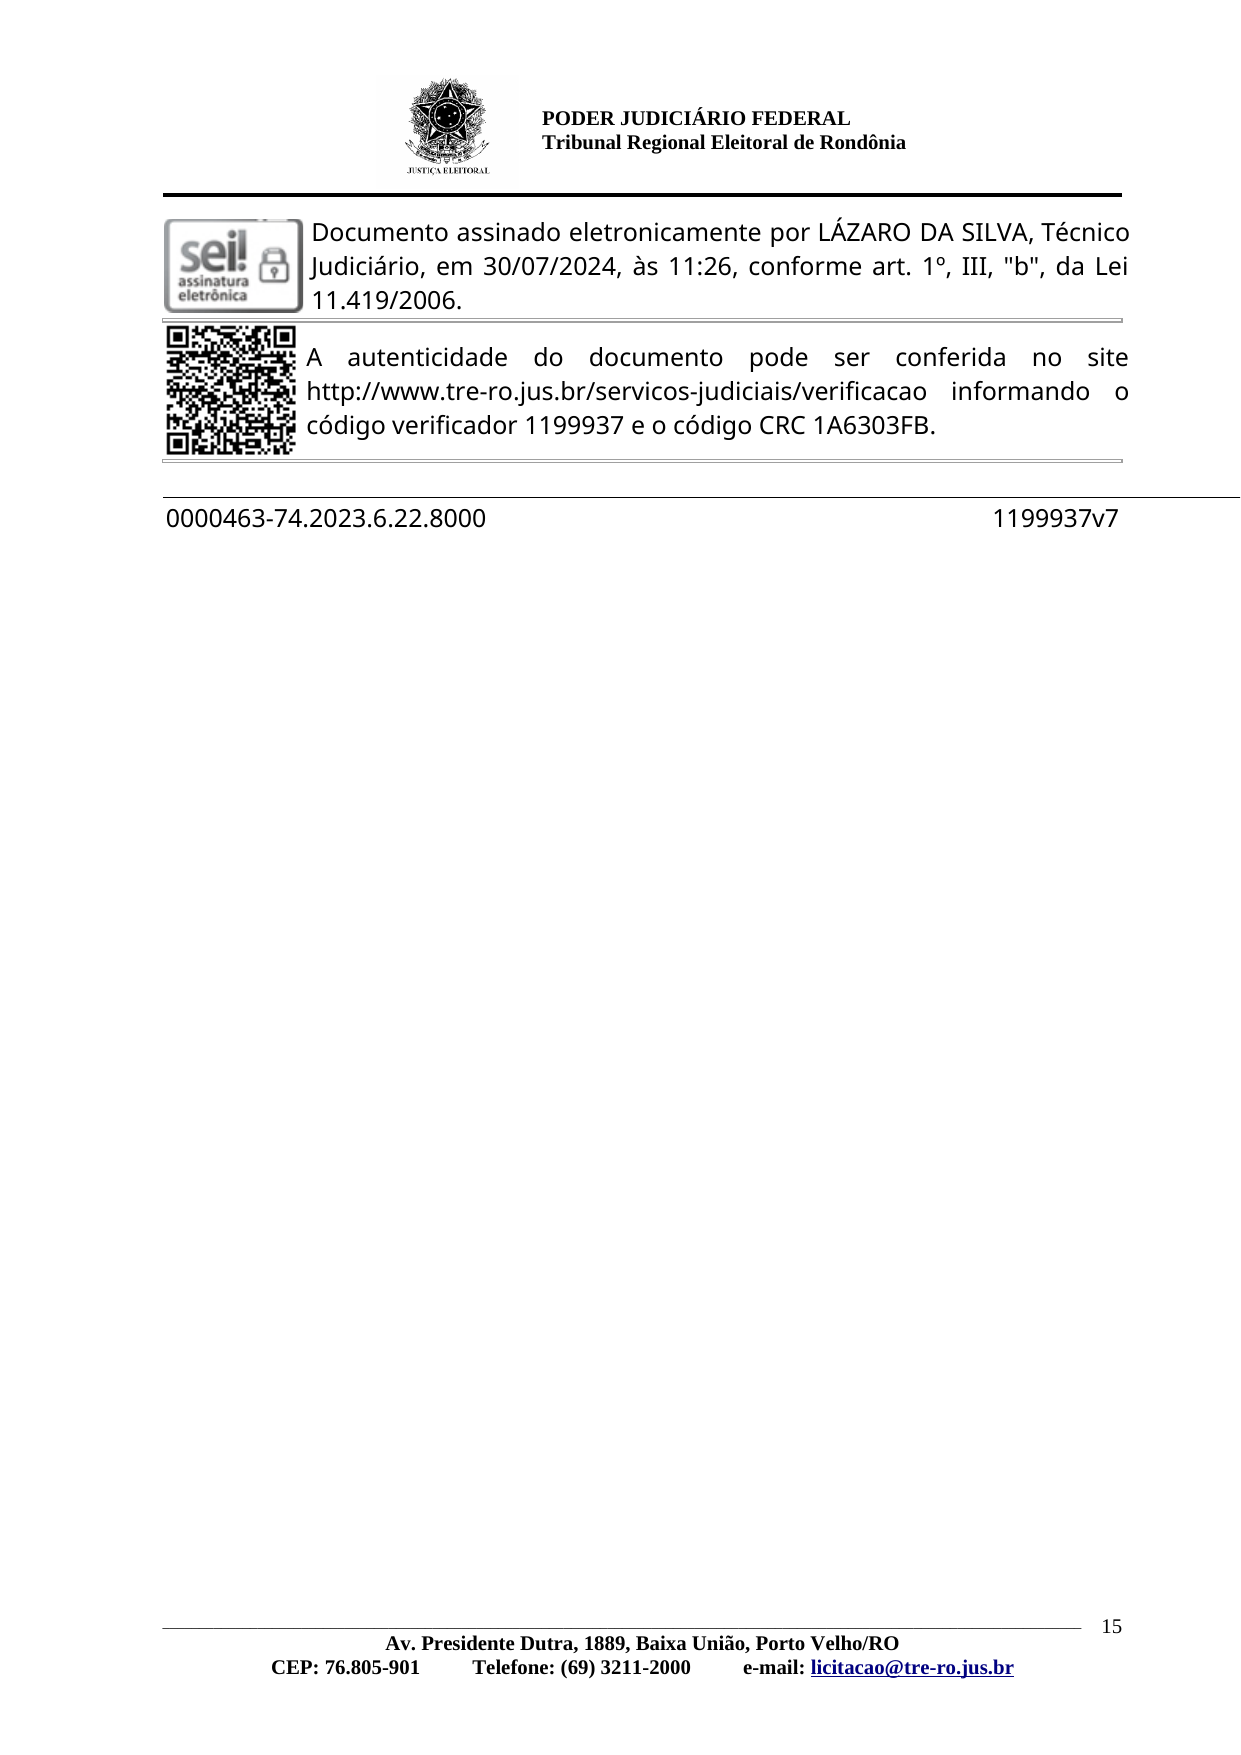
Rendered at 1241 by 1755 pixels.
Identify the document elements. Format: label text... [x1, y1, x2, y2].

table_header [163, 213, 309, 318]
table_header 1199937v7 [642, 498, 1122, 538]
table_header Documento assinado eletronicamente por LÁZARO DA SILVA, Técnico Judiciário, em 30/07/2024, às 11:26, conforme art. 1º, III, "b", da Lei 11.419/2006. [309, 213, 1132, 319]
table_header 0000463-74.2023.6.22.8000 [163, 498, 642, 538]
table_header A autenticidade do documento pode ser conferida no site http://www.tre-ro.jus.br/servicos-judiciais/verificacao informando o código verificador 1199937 e o código CRC 1A6303FB. [305, 322, 1132, 459]
table_header [163, 323, 305, 459]
